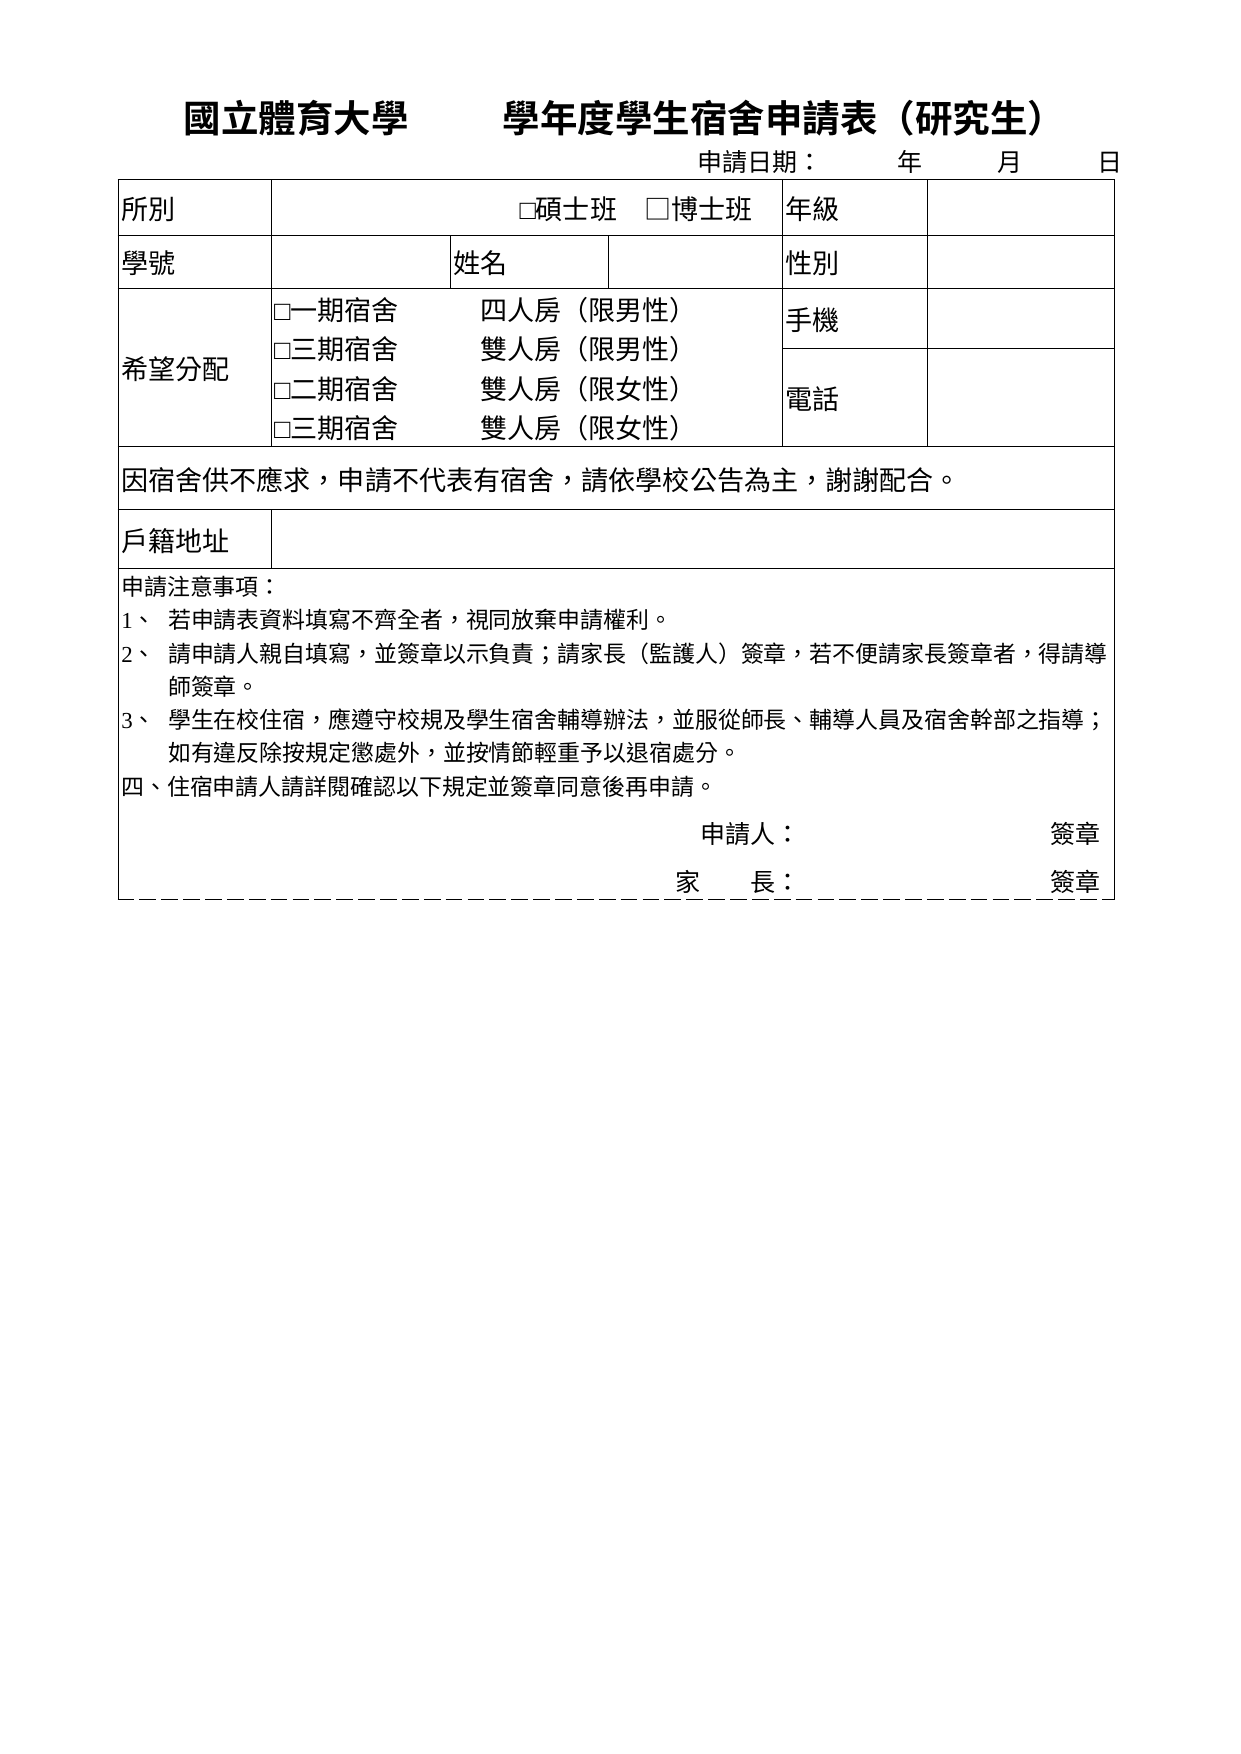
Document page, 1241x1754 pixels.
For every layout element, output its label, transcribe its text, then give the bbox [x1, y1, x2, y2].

table_cell [928, 236, 1114, 288]
table_cell [272, 236, 450, 288]
table_cell □一期宿舍 四人房（限男性） □三期宿舍 雙人房（限男性） □二期宿舍 雙人房（限女性） □三期宿舍 雙人房（限女性） [272, 289, 782, 446]
table_cell 姓名 [451, 236, 608, 288]
table_cell 學號 [119, 236, 271, 288]
table_cell 電話 [783, 349, 927, 446]
table_cell 希望分配 [119, 289, 271, 446]
table_cell 戶籍地址 [119, 510, 271, 568]
table_header 所別 [119, 180, 271, 235]
table_header [928, 180, 1114, 235]
table_cell 因宿舍供不應求，申請不代表有宿舍，請依學校公告為主，謝謝配合。 [119, 447, 1114, 509]
text 國立體育大學 學年度學生宿舍申請表（研究生） [81, 89, 1168, 143]
table_cell [928, 349, 1114, 446]
table_cell [272, 510, 1114, 568]
table_cell 性別 [783, 236, 927, 288]
table_header □碩士班 □博士班 [272, 180, 782, 235]
table_cell 手機 [783, 289, 927, 347]
table_cell [609, 236, 782, 288]
table_header 年級 [783, 180, 927, 235]
table_cell [928, 289, 1114, 347]
text 申請日期： 年 月 日 [118, 143, 1122, 179]
table_cell 申請注意事項： 若申請表資料填寫不齊全者，視同放棄申請權利。 請申請人親自填寫，並簽章以示負責；請家長（監護人）簽章，若不便請家長簽章者，得請導師簽章。 學生在校住宿，應遵守校規及學生宿舍輔導辦法，並服從師長、輔導人員及宿舍幹部之指導；如有違反除按規定懲處外，並按情節輕重予以退宿處分。 四、住宿申請人請詳閱確認以下規定並簽章同意後再申請。 申請人： 簽章 家 長： 簽章 [119, 569, 1114, 899]
